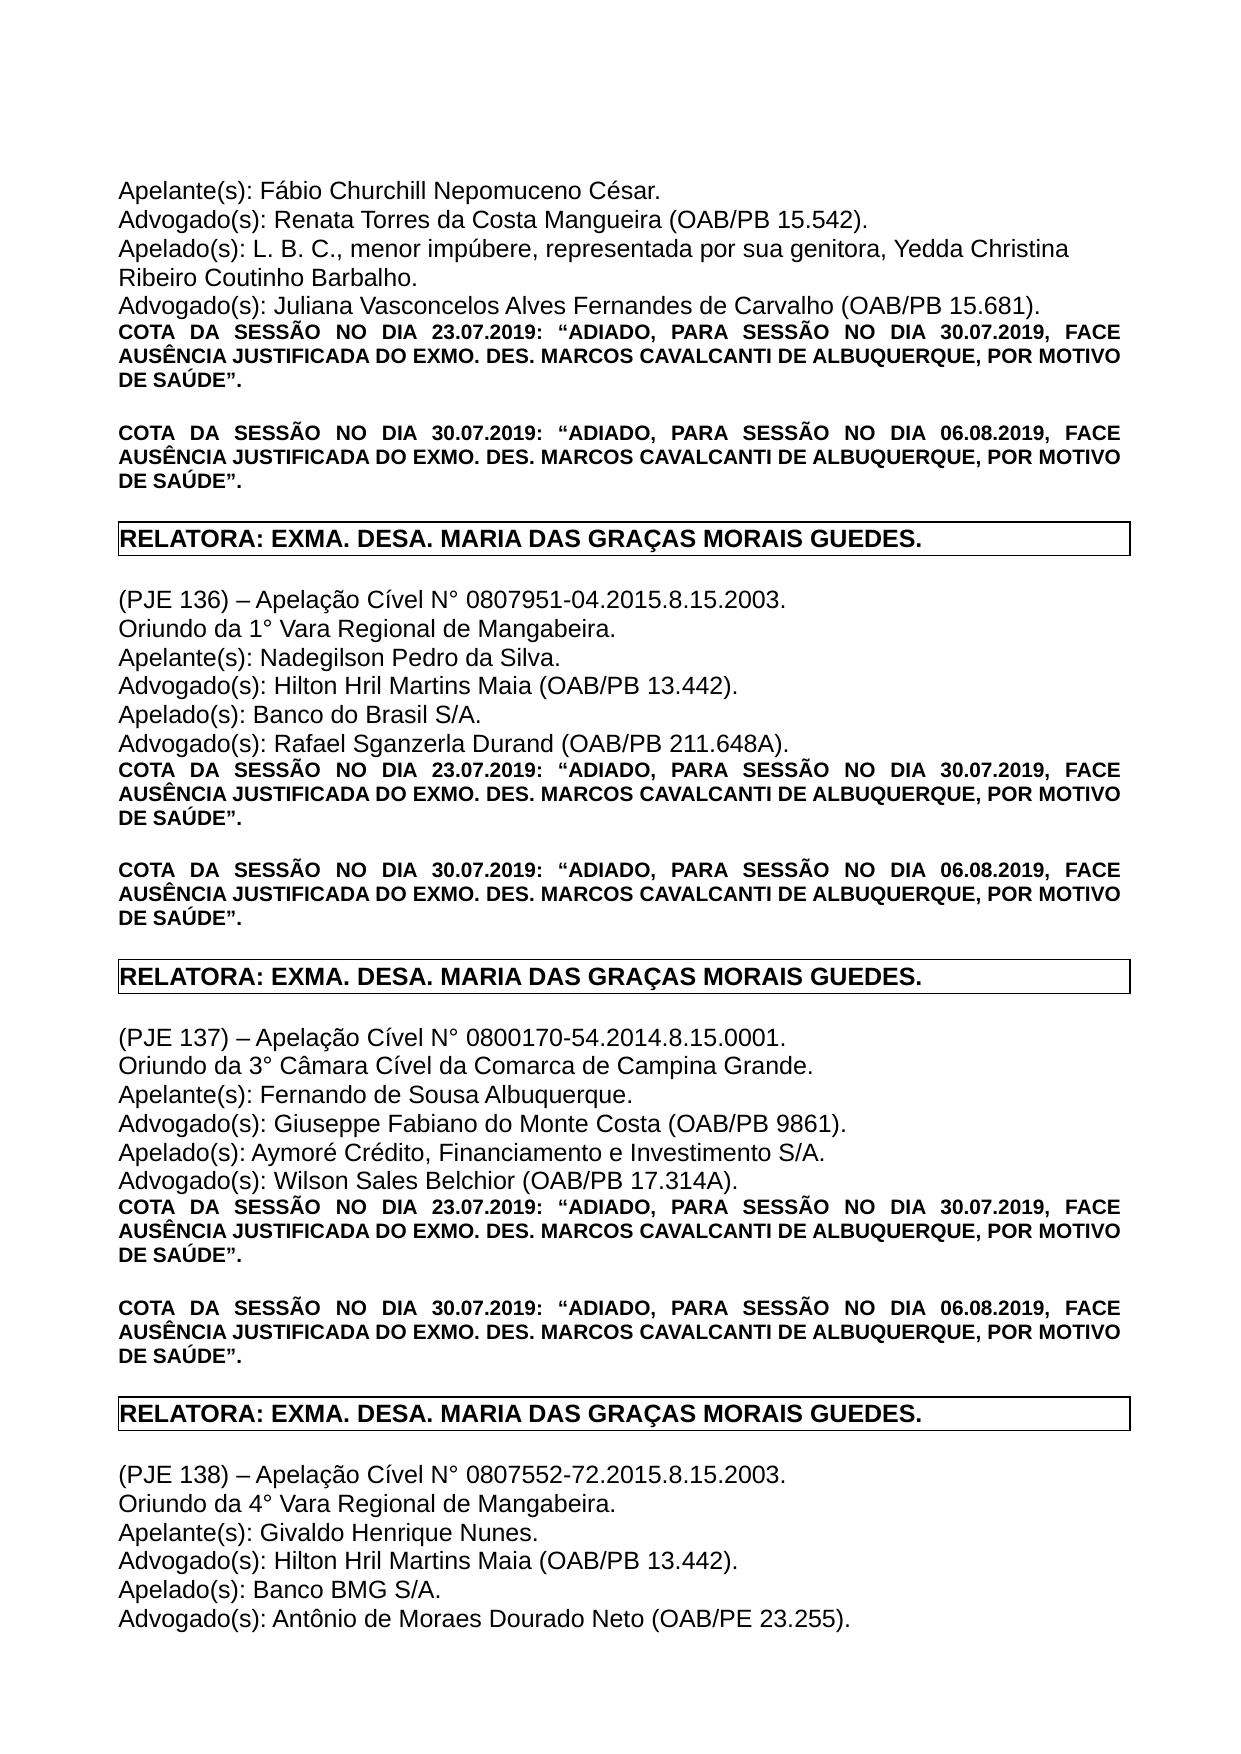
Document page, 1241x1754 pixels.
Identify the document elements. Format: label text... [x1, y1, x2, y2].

text Oriundo da 3° Câmara Cível da Comarca de Campina Grande. [118, 1051, 1122, 1080]
text Oriundo da 4° Vara Regional de Mangabeira. [118, 1489, 1122, 1518]
text COTA DA SESSÃO NO DIA 30.07.2019: “ADIADO, PARA SESSÃO NO DIA 06.08.2019, FACE AUSÊNCIA JUSTIFICADA DO EXMO. DES. MARCOS CAVALCANTI DE ALBUQUERQUE, POR MOTIVO DE SAÚDE”. [118, 858, 1122, 930]
text Apelante(s): Givaldo Henrique Nunes. [118, 1518, 1122, 1546]
text Advogado(s): Juliana Vasconcelos Alves Fernandes de Carvalho (OAB/PB 15.681). [118, 291, 1122, 320]
text Advogado(s): Rafael Sganzerla Durand (OAB/PB 211.648A). [118, 729, 1122, 758]
text (PJE 138) – Apelação Cível N° 0807552-72.2015.8.15.2003. [118, 1460, 1122, 1489]
text Advogado(s): Antônio de Moraes Dourado Neto (OAB/PE 23.255). [118, 1604, 1122, 1633]
text Apelado(s): Banco BMG S/A. [118, 1575, 1122, 1604]
text (PJE 136) – Apelação Cível N° 0807951-04.2015.8.15.2003. [118, 585, 1122, 614]
text Advogado(s): Giuseppe Fabiano do Monte Costa (OAB/PB 9861). [118, 1109, 1122, 1138]
text Oriundo da 1° Vara Regional de Mangabeira. [118, 614, 1122, 643]
text COTA DA SESSÃO NO DIA 23.07.2019: “ADIADO, PARA SESSÃO NO DIA 30.07.2019, FACE AUSÊNCIA JUSTIFICADA DO EXMO. DES. MARCOS CAVALCANTI DE ALBUQUERQUE, POR MOTIVO DE SAÚDE”. [118, 320, 1122, 392]
text Apelante(s): Fernando de Sousa Albuquerque. [118, 1080, 1122, 1109]
text Apelado(s): L. B. C., menor impúbere, representada por sua genitora, Yedda Christina Ribeiro Coutinho Barbalho. [118, 234, 1122, 291]
text COTA DA SESSÃO NO DIA 30.07.2019: “ADIADO, PARA SESSÃO NO DIA 06.08.2019, FACE AUSÊNCIA JUSTIFICADA DO EXMO. DES. MARCOS CAVALCANTI DE ALBUQUERQUE, POR MOTIVO DE SAÚDE”. [118, 1296, 1122, 1368]
text RELATORA: EXMA. DESA. MARIA DAS GRAÇAS MORAIS GUEDES. [119, 960, 1129, 993]
text Advogado(s): Renata Torres da Costa Mangueira (OAB/PB 15.542). [118, 205, 1122, 234]
text COTA DA SESSÃO NO DIA 23.07.2019: “ADIADO, PARA SESSÃO NO DIA 30.07.2019, FACE AUSÊNCIA JUSTIFICADA DO EXMO. DES. MARCOS CAVALCANTI DE ALBUQUERQUE, POR MOTIVO DE SAÚDE”. [118, 758, 1122, 829]
text COTA DA SESSÃO NO DIA 23.07.2019: “ADIADO, PARA SESSÃO NO DIA 30.07.2019, FACE AUSÊNCIA JUSTIFICADA DO EXMO. DES. MARCOS CAVALCANTI DE ALBUQUERQUE, POR MOTIVO DE SAÚDE”. [118, 1195, 1122, 1267]
text RELATORA: EXMA. DESA. MARIA DAS GRAÇAS MORAIS GUEDES. [119, 523, 1129, 555]
text RELATORA: EXMA. DESA. MARIA DAS GRAÇAS MORAIS GUEDES. [119, 1398, 1129, 1430]
text (PJE 137) – Apelação Cível N° 0800170-54.2014.8.15.0001. [118, 1023, 1122, 1051]
text Advogado(s): Hilton Hril Martins Maia (OAB/PB 13.442). [118, 1546, 1122, 1575]
text COTA DA SESSÃO NO DIA 30.07.2019: “ADIADO, PARA SESSÃO NO DIA 06.08.2019, FACE AUSÊNCIA JUSTIFICADA DO EXMO. DES. MARCOS CAVALCANTI DE ALBUQUERQUE, POR MOTIVO DE SAÚDE”. [118, 421, 1122, 493]
text Apelante(s): Fábio Churchill Nepomuceno César. [118, 176, 1122, 205]
text Apelante(s): Nadegilson Pedro da Silva. [118, 643, 1122, 671]
text Apelado(s): Banco do Brasil S/A. [118, 700, 1122, 729]
text Advogado(s): Wilson Sales Belchior (OAB/PB 17.314A). [118, 1166, 1122, 1195]
text Apelado(s): Aymoré Crédito, Financiamento e Investimento S/A. [118, 1138, 1122, 1166]
text Advogado(s): Hilton Hril Martins Maia (OAB/PB 13.442). [118, 671, 1122, 700]
